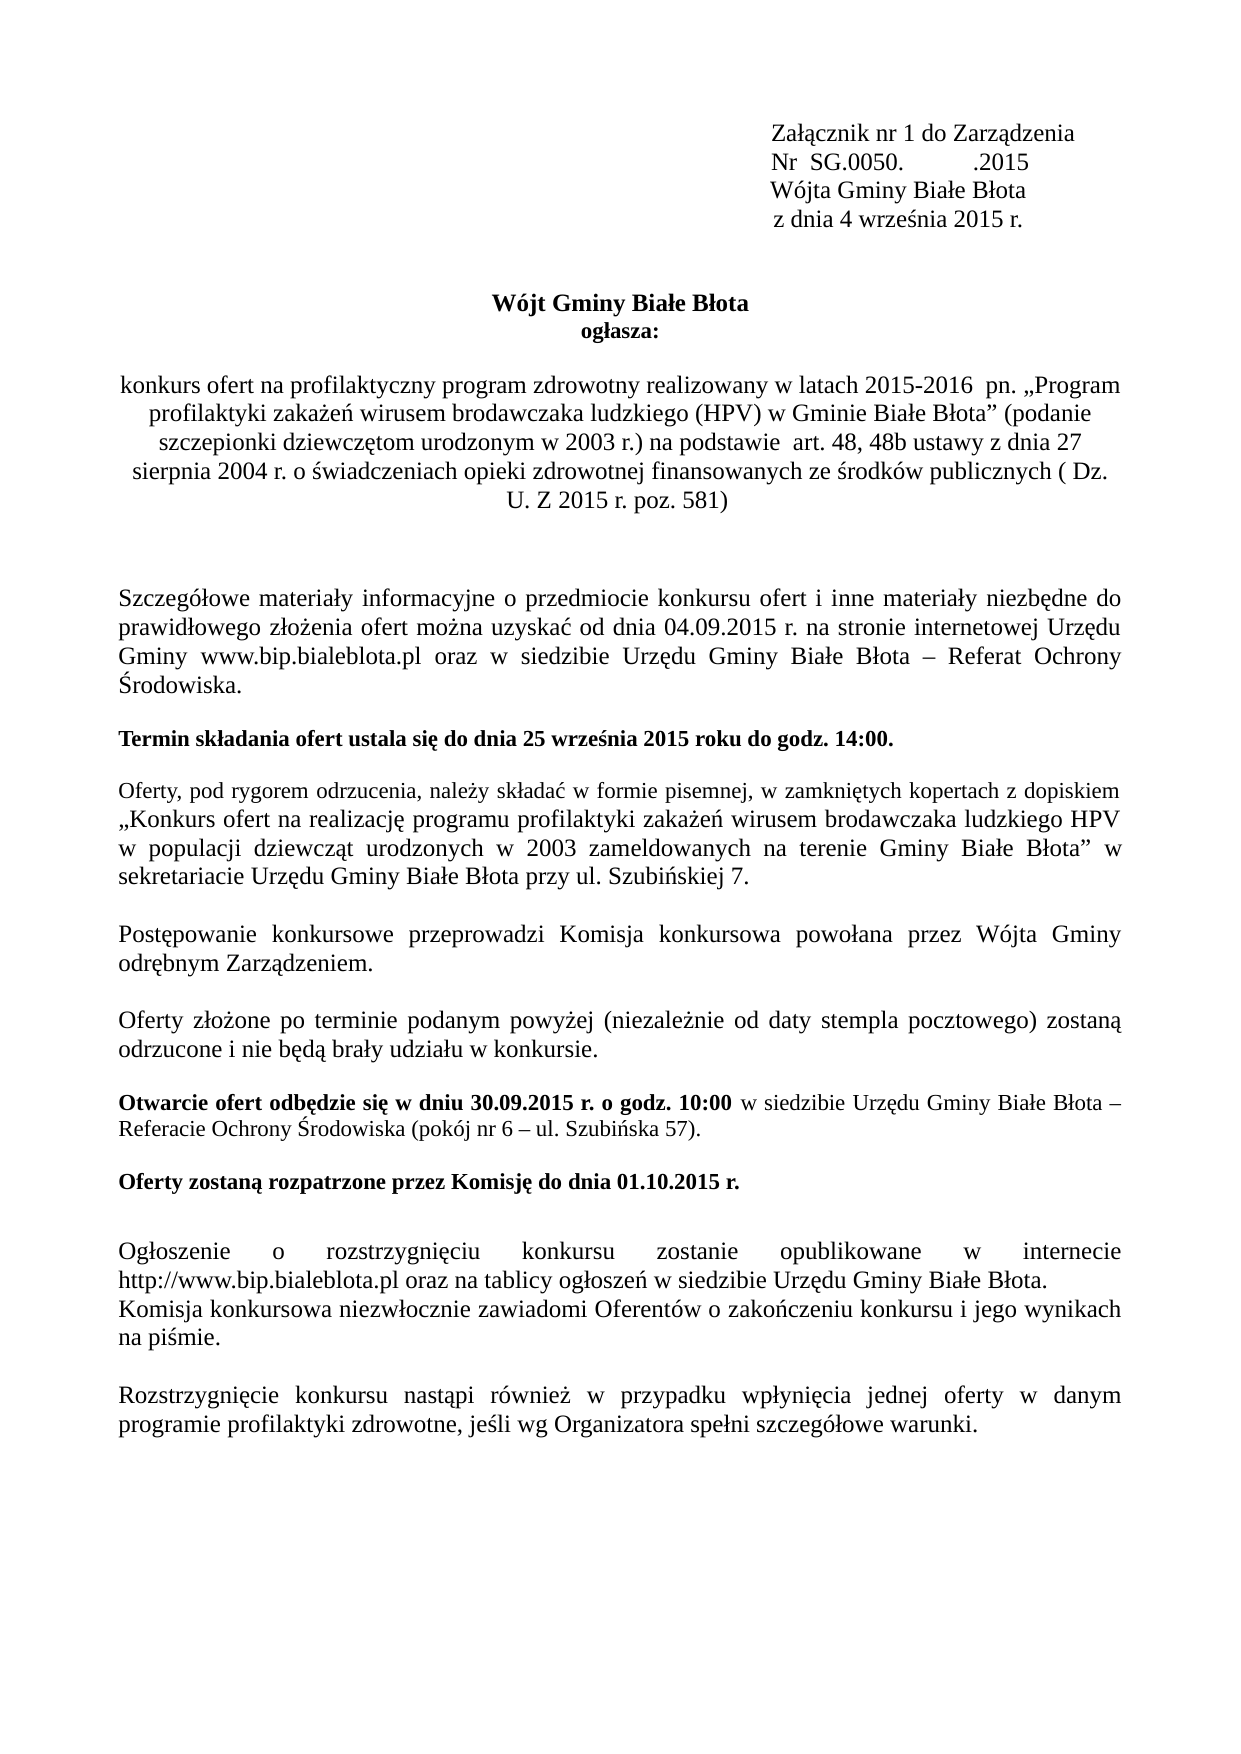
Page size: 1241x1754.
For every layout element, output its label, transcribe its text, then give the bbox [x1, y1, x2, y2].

title Wójt Gminy Białe Błota [118, 288, 1122, 317]
text Oferty zostaną rozpatrzone przez Komisję do dnia 01.10.2015 r. [118, 1168, 1122, 1194]
title ogłasza: [118, 317, 1122, 343]
text konkurs ofert na profilaktyczny program zdrowotny realizowany w latach 2015-2016 pn. „Program profilaktyki zakażeń wirusem brodawczaka ludzkiego (HPV) w Gminie Białe Błota” (podanie szczepionki dziewczętom urodzonym w 2003 r.) na podstawie art. 48, 48b ustawy z dnia 27 sierpnia 2004 r. o świadczeniach opieki zdrowotnej finansowanych ze środków publicznych ( Dz. U. Z 2015 r. poz. 581) [118, 370, 1122, 513]
text Ogłoszenie o rozstrzygnięciu konkursu zostanie opublikowane w internecie http://www.bip.bialeblota.pl oraz na tablicy ogłoszeń w siedzibie Urzędu Gminy Białe Błota. [118, 1236, 1122, 1294]
text Postępowanie konkursowe przeprowadzi Komisja konkursowa powołana przez Wójta Gminy odrębnym Zarządzeniem. [118, 919, 1122, 976]
title Wójta Gminy Białe Błota [0, 176, 1122, 204]
text Komisja konkursowa niezwłocznie zawiadomi Oferentów o zakończeniu konkursu i jego wynikach na piśmie. [118, 1294, 1122, 1351]
text Oferty złożone po terminie podanym powyżej (niezależnie od daty stempla pocztowego) zostaną odrzucone i nie będą brały udziału w konkursie. [118, 1005, 1122, 1063]
text Rozstrzygnięcie konkursu nastąpi również w przypadku wpłynięcia jednej oferty w danym programie profilaktyki zdrowotne, jeśli wg Organizatora spełni szczegółowe warunki. [118, 1380, 1122, 1437]
text Szczegółowe materiały informacyjne o przedmiocie konkursu ofert i inne materiały niezbędne do prawidłowego złożenia ofert można uzyskać od dnia 04.09.2015 r. na stronie internetowej Urzędu Gminy www.bip.bialeblota.pl oraz w siedzibie Urzędu Gminy Białe Błota – Referat Ochrony Środowiska. [118, 583, 1122, 698]
title z dnia 4 września 2015 r. [0, 204, 1122, 233]
text Oferty, pod rygorem odrzucenia, należy składać w formie pisemnej, w zamkniętych kopertach z dopiskiem „Konkurs ofert na realizację programu profilaktyki zakażeń wirusem brodawczaka ludzkiego HPV w populacji dziewcząt urodzonych w 2003 zameldowanych na terenie Gminy Białe Błota” w sekretariacie Urzędu Gminy Białe Błota przy ul. Szubińskiej 7. [118, 777, 1122, 890]
text Termin składania ofert ustala się do dnia 25 września 2015 roku do godz. 14:00. [118, 725, 1122, 751]
title Załącznik nr 1 do Zarządzenia [487, 118, 1122, 147]
title Nr SG.0050. .2015 [487, 147, 1122, 176]
text Otwarcie ofert odbędzie się w dniu 30.09.2015 r. o godz. 10:00 w siedzibie Urzędu Gminy Białe Błota – Referacie Ochrony Środowiska (pokój nr 6 – ul. Szubińska 57). [118, 1089, 1122, 1142]
